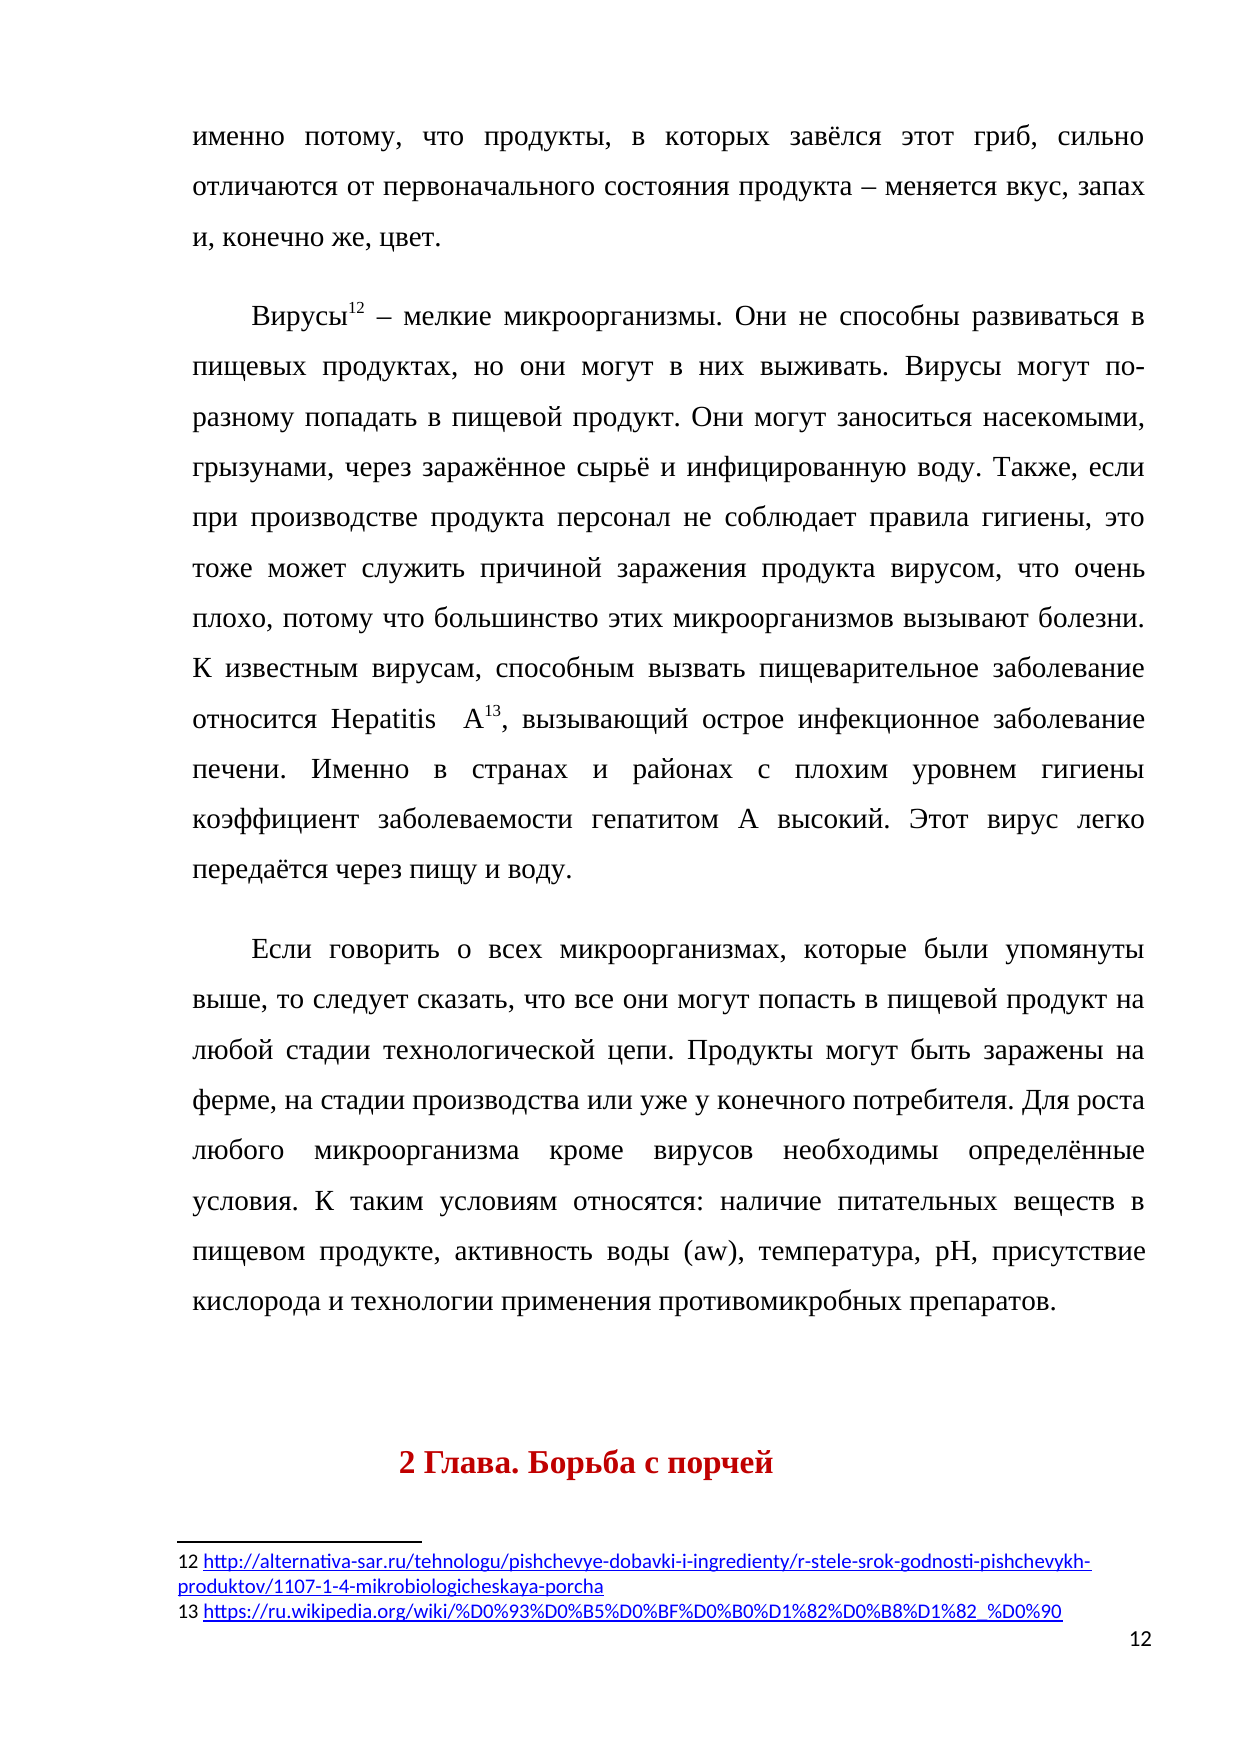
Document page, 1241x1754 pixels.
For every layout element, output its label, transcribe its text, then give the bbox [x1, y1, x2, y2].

subtitle Если говорить о всех микроорганизмах, которые были упомянуты выше, то следует сказать, что все они могут попасть в пищевой продукт на любой стадии технологической цепи. Продукты могут быть заражены на ферме, на стадии производства или уже у конечного потребителя. Для роста любого микроорганизма кроме вирусов необходимы определённые условия. К таким условиям относятся: наличие питательных веществ в пищевом продукте, активность воды (aw), температура, pH, присутствие кислорода и технологии применения противомикробных препаратов. [192, 931, 1146, 1317]
text http://alternativa-sar.ru/tehnologu/pishchevye-dobavki-i-ingredienty/r-stele-srok-godnosti-pishchevykh-produktov/1107-1-4-mikrobiologicheskaya-porcha [177, 1548, 1152, 1599]
subtitle 2 Глава. Борьба с порчей [325, 1442, 1146, 1481]
subtitle именно потому, что продукты, в которых завёлся этот гриб, сильно отличаются от первоначального состояния продукта – меняется вкус, запах и, конечно же, цвет. [192, 118, 1146, 252]
text https://ru.wikipedia.org/wiki/%D0%93%D0%B5%D0%BF%D0%B0%D1%82%D0%B8%D1%82_%D0%90 [177, 1599, 1152, 1624]
subtitle Вирусы – мелкие микроорганизмы. Они не способны развиваться в пищевых продуктах, но они могут в них выживать. Вирусы могут по-разному попадать в пищевой продукт. Они могут заноситься насекомыми, грызунами, через заражённое сырьё и инфицированную воду. Также, если при производстве продукта персонал не соблюдает правила гигиены, это тоже может служить причиной заражения продукта вирусом, что очень плохо, потому что большинство этих микроорганизмов вызывают болезни. К известным вирусам, способным вызвать пищеварительное заболевание относится Hepatitis А, вызывающий острое инфекционное заболевание печени. Именно в странах и районах с плохим уровнем гигиены коэффициент заболеваемости гепатитом А высокий. Этот вирус легко передаётся через пищу и воду. [192, 298, 1146, 885]
